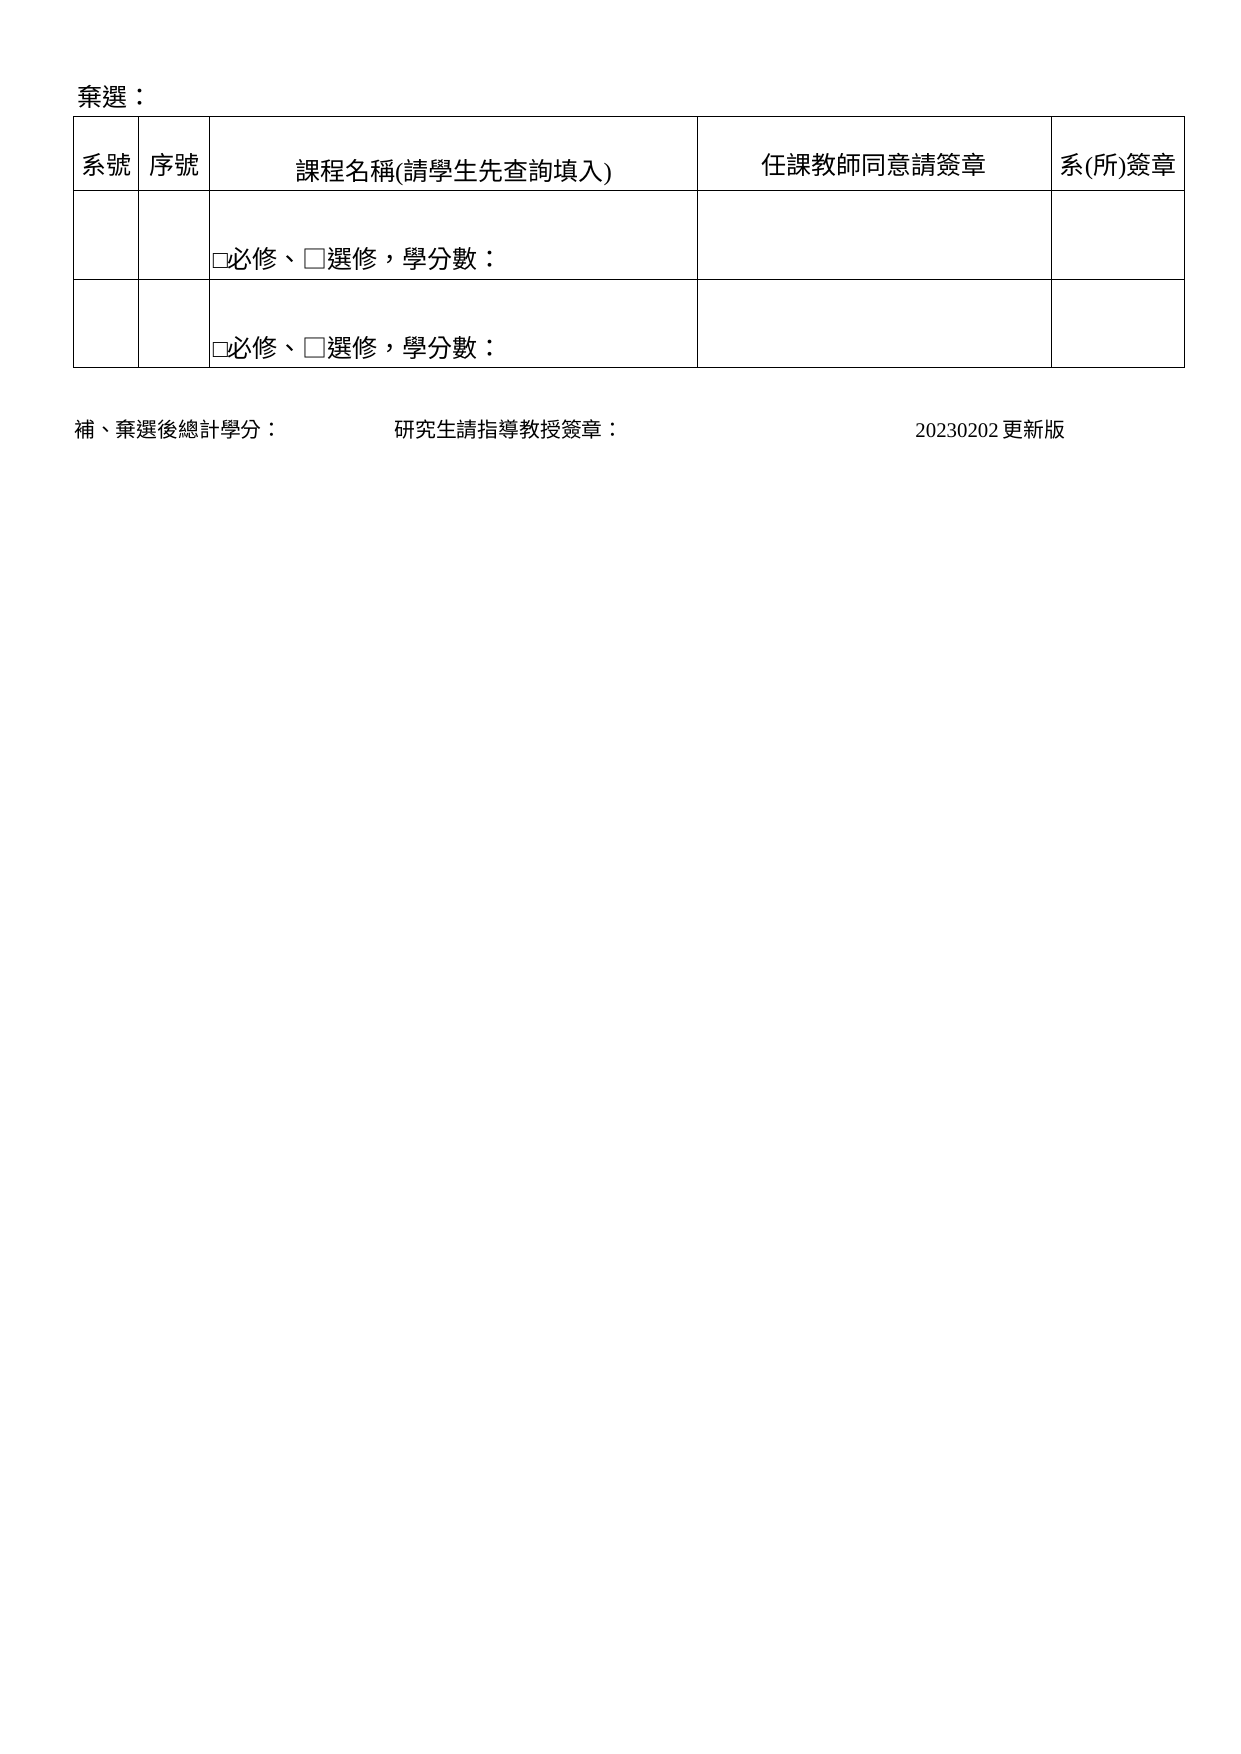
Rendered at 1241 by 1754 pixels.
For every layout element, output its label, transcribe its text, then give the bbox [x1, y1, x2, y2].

table_cell [698, 191, 1051, 278]
table_cell 系號 [74, 117, 138, 190]
table_cell [139, 191, 209, 278]
table_cell [698, 280, 1051, 367]
table_cell 系(所)簽章 [1052, 117, 1184, 190]
table_cell 課程名稱(請學生先查詢填入) [210, 117, 697, 190]
table_cell [1052, 191, 1184, 278]
table_cell 序號 [139, 117, 209, 190]
table_cell [1052, 280, 1184, 367]
table_cell □必修、□選修，學分數： [210, 280, 697, 367]
table_cell [74, 191, 138, 278]
table_cell [74, 280, 138, 367]
table_cell □必修、□選修，學分數： [210, 191, 697, 278]
table_cell [139, 280, 209, 367]
table_header 棄選： [74, 54, 1184, 116]
table_cell 任課教師同意請簽章 [698, 117, 1051, 190]
text 補、棄選後總計學分： 研究生請指導教授簽章： 20230202更新版 [74, 387, 1196, 449]
